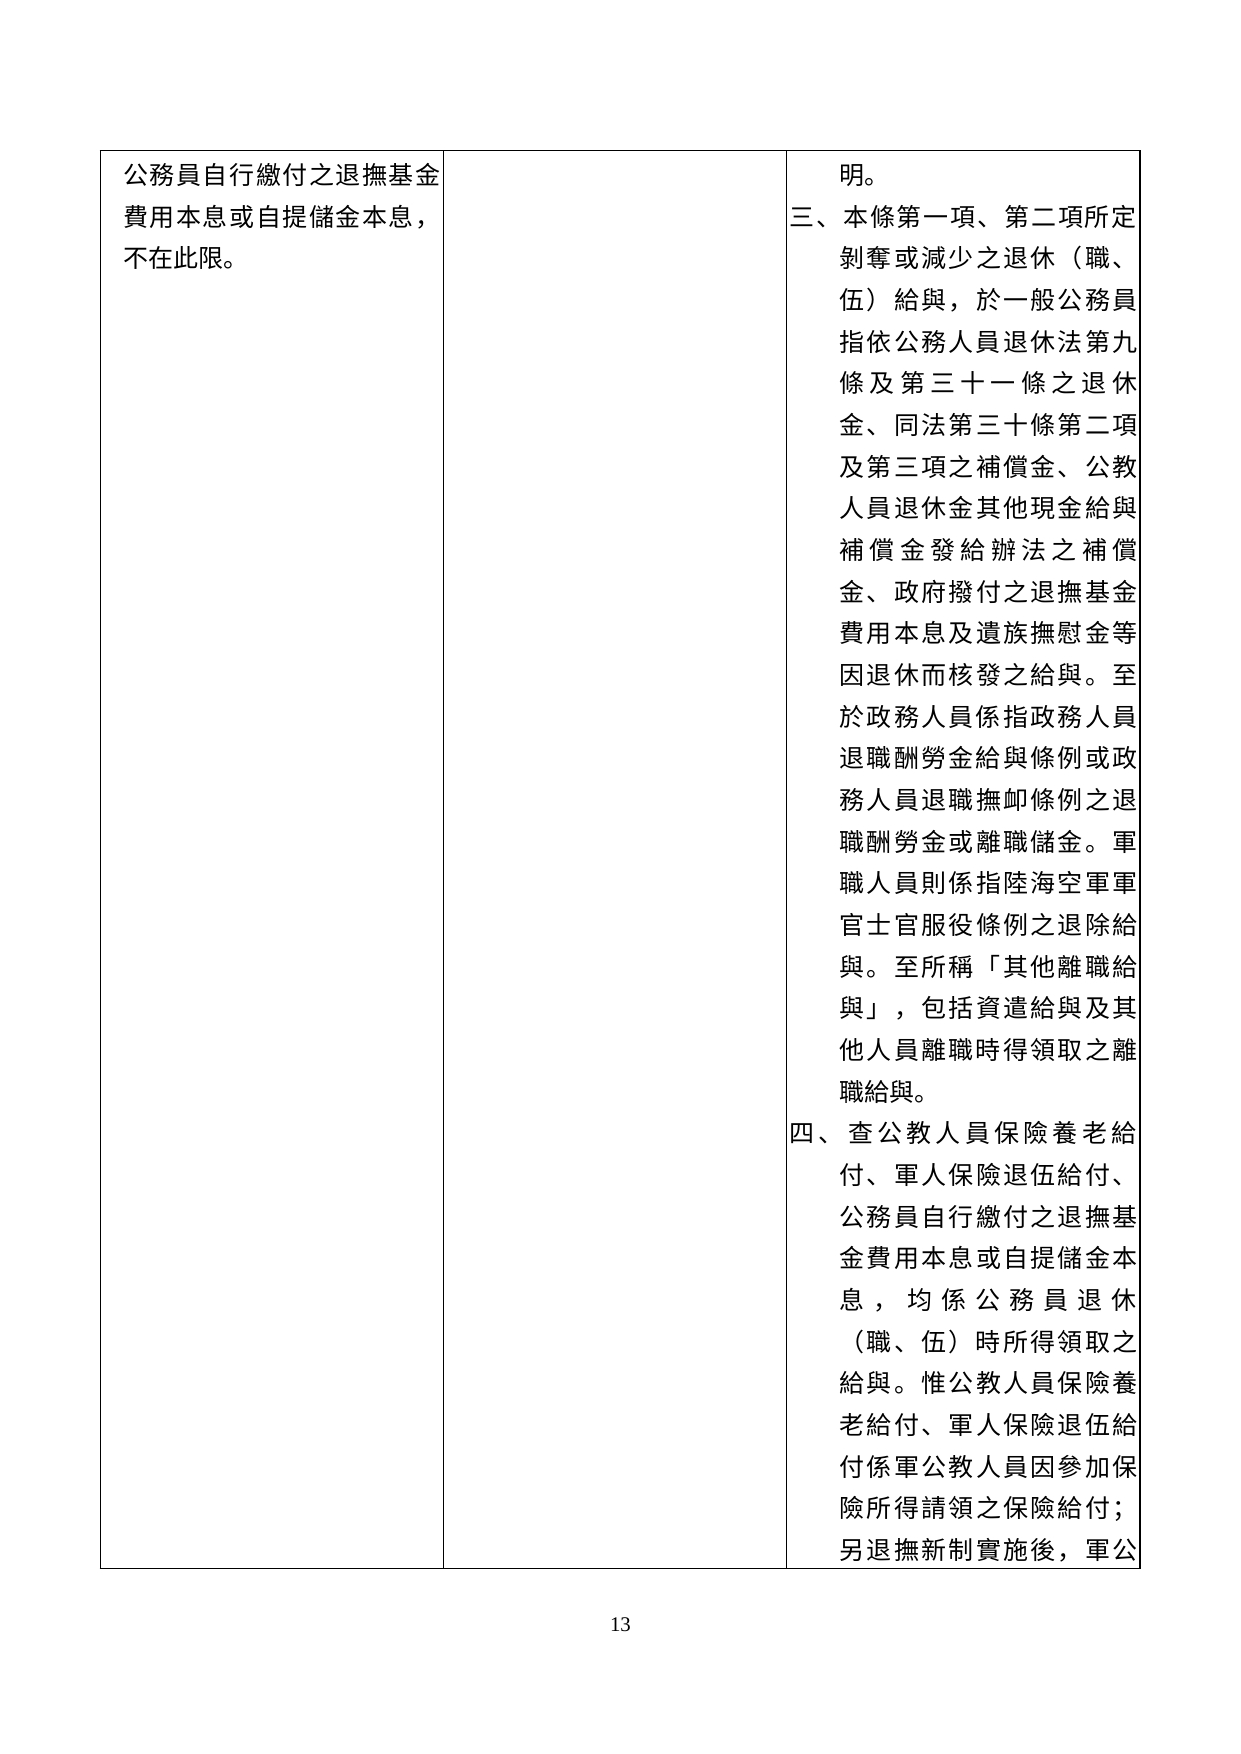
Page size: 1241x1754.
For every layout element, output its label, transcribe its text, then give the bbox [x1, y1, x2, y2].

table_cell 公務員自行繳付之退撫基金費用本息或自提儲金本息，不在此限。 [101, 151, 443, 1568]
table_cell 明。 三、本條第一項、第二項所定剝奪或減少之退休（職、伍）給與，於一般公務員指依公務人員退休法第九條及第三十一條之退休金、同法第三十條第二項及第三項之補償金、公教人員退休金其他現金給與補償金發給辦法之補償金、政府撥付之退撫基金費用本息及遺族撫慰金等因退休而核發之給與。至於政務人員係指政務人員退職酬勞金給與條例或政務人員退職撫卹條例之退職酬勞金或離職儲金。軍職人員則係指陸海空軍軍官士官服役條例之退除給與。至所稱「其他離職給與」，包括資遣給與及其他人員離職時得領取之離職給與。 四、查公教人員保險養老給付、軍人保險退伍給付、公務員自行繳付之退撫基金費用本息或自提儲金本息，均係公務員退休（職、伍）時所得領取之給與。惟公教人員保險養老給付、軍人保險退伍給付係軍公教人員因參加保險所得請領之保險給付；另退撫新制實施後，軍公 [787, 151, 1139, 1568]
table_cell [444, 151, 786, 1568]
